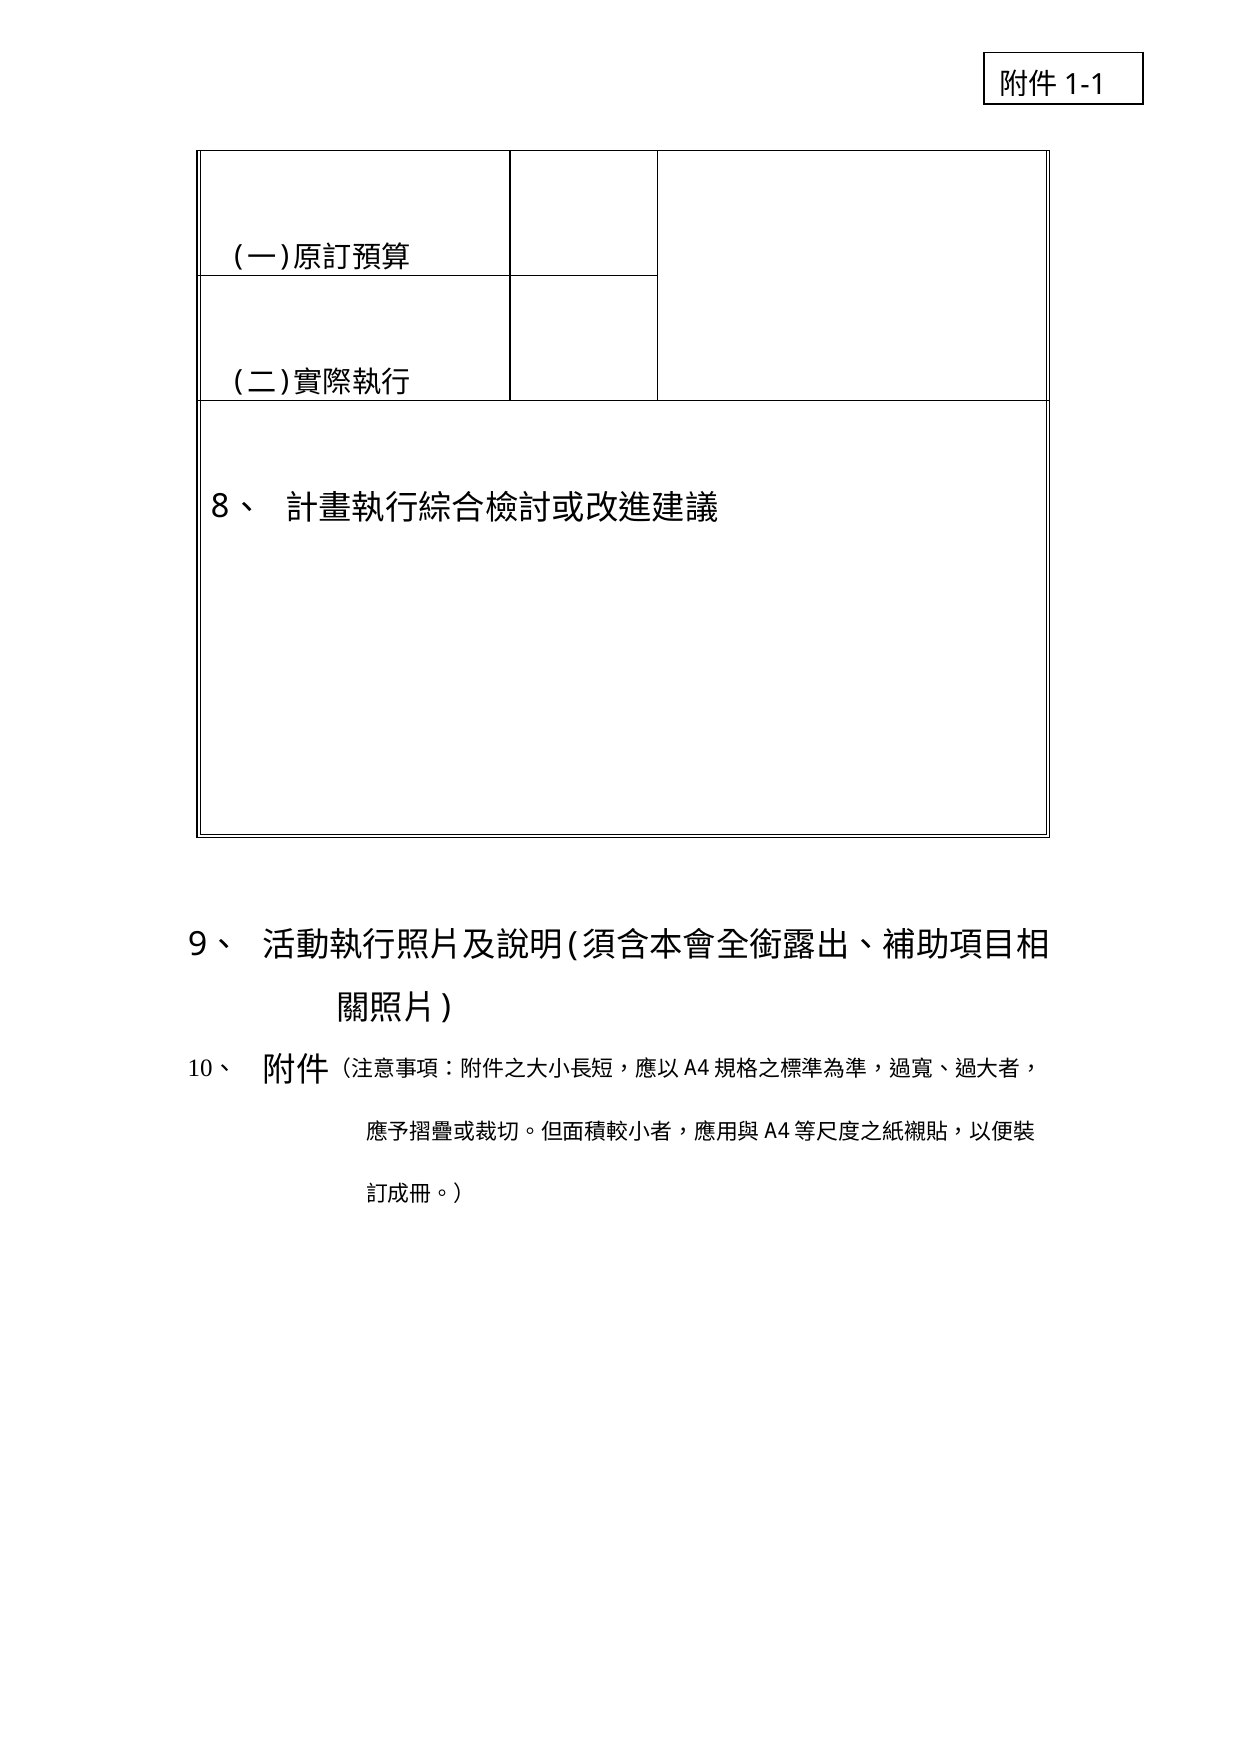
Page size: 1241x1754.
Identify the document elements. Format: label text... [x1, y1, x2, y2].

list 活動執行照片及說明(須含本會全銜露出、補助項目相關照片) [187, 900, 1053, 1025]
table_cell [511, 151, 657, 275]
list 附件（注意事項：附件之大小長短，應以A4規格之標準為準，過寬、過大者，應予摺疊或裁切。但面積較小者，應用與A4等尺度之紙襯貼，以便裝訂成冊。） [187, 1025, 1053, 1213]
table_cell [658, 151, 1046, 400]
table_cell [511, 276, 657, 400]
table_cell 計畫執行綜合檢討或改進建議 [201, 401, 1046, 834]
table_cell (二)實際執行 [201, 276, 509, 400]
table_cell (一)原訂預算 [201, 151, 509, 275]
